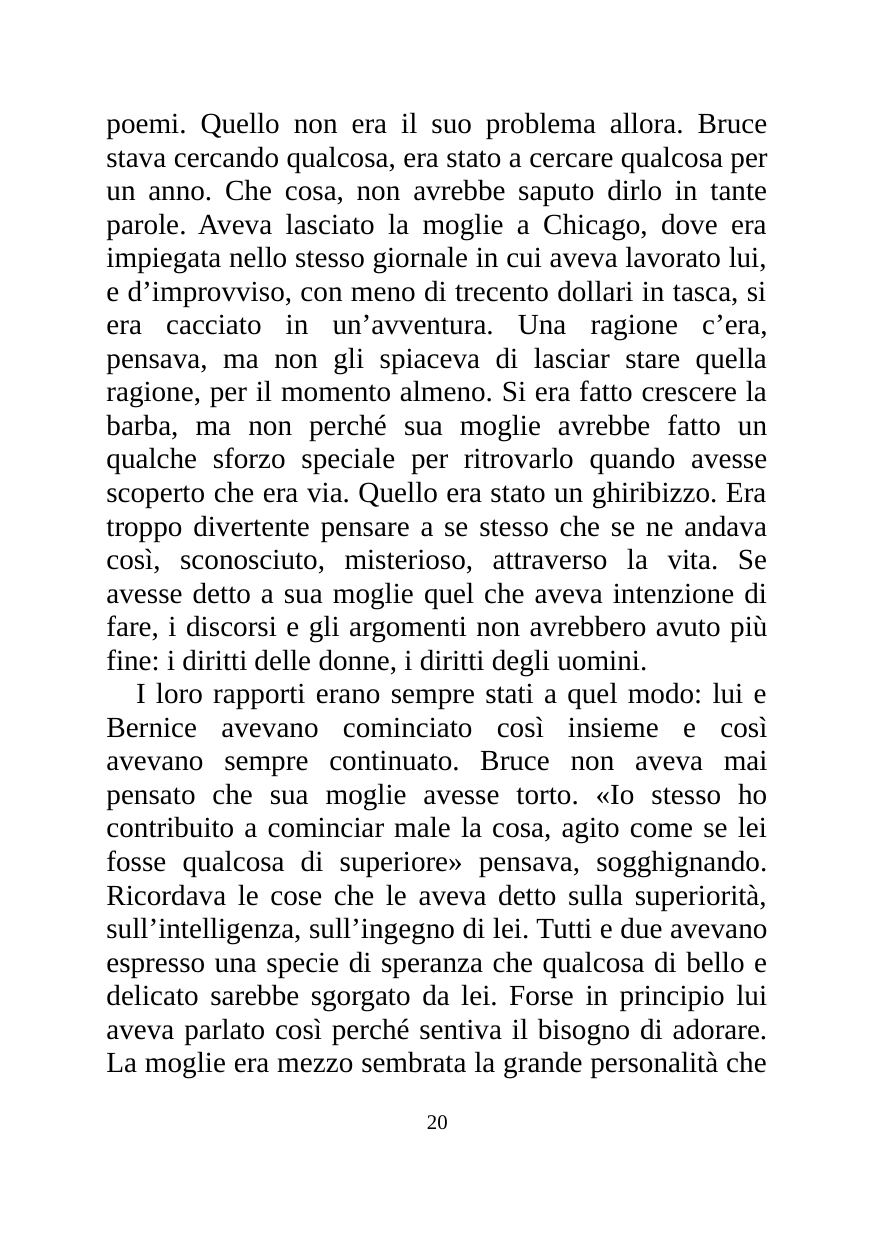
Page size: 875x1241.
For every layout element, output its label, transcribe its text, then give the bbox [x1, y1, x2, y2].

text I loro rapporti erano sempre stati a quel modo: lui e Bernice avevano cominciato così insieme e così avevano sempre continuato. Bruce non aveva mai pensato che sua moglie avesse torto. «Io stesso ho contribuito a cominciar male la cosa, agito come se lei fosse qualcosa di superiore» pensava, sogghignando. Ricordava le cose che le aveva detto sulla superiorità, sull’intelligenza, sull’ingegno di lei. Tutti e due avevano espresso una specie di speranza che qualcosa di bello e delicato sarebbe sgorgato da lei. Forse in principio lui aveva parlato così perché sentiva il bisogno di adorare. La moglie era mezzo sembrata la grande personalità che [106, 676, 768, 1079]
text poemi. Quello non era il suo problema allora. Bruce stava cercando qualcosa, era stato a cercare qualcosa per un anno. Che cosa, non avrebbe saputo dirlo in tante parole. Aveva lasciato la moglie a Chicago, dove era impiegata nello stesso giornale in cui aveva lavorato lui, e d’improvviso, con meno di trecento dollari in tasca, si era cacciato in un’avventura. Una ragione c’era, pensava, ma non gli spiaceva di lasciar stare quella ragione, per il momento almeno. Si era fatto crescere la barba, ma non perché sua moglie avrebbe fatto un qualche sforzo speciale per ritrovarlo quando avesse scoperto che era via. Quello era stato un ghiribizzo. Era troppo divertente pensare a se stesso che se ne andava così, sconosciuto, misterioso, attraverso la vita. Se avesse detto a sua moglie quel che aveva intenzione di fare, i discorsi e gli argomenti non avrebbero avuto più fine: i diritti delle donne, i diritti degli uomini. [106, 106, 768, 676]
